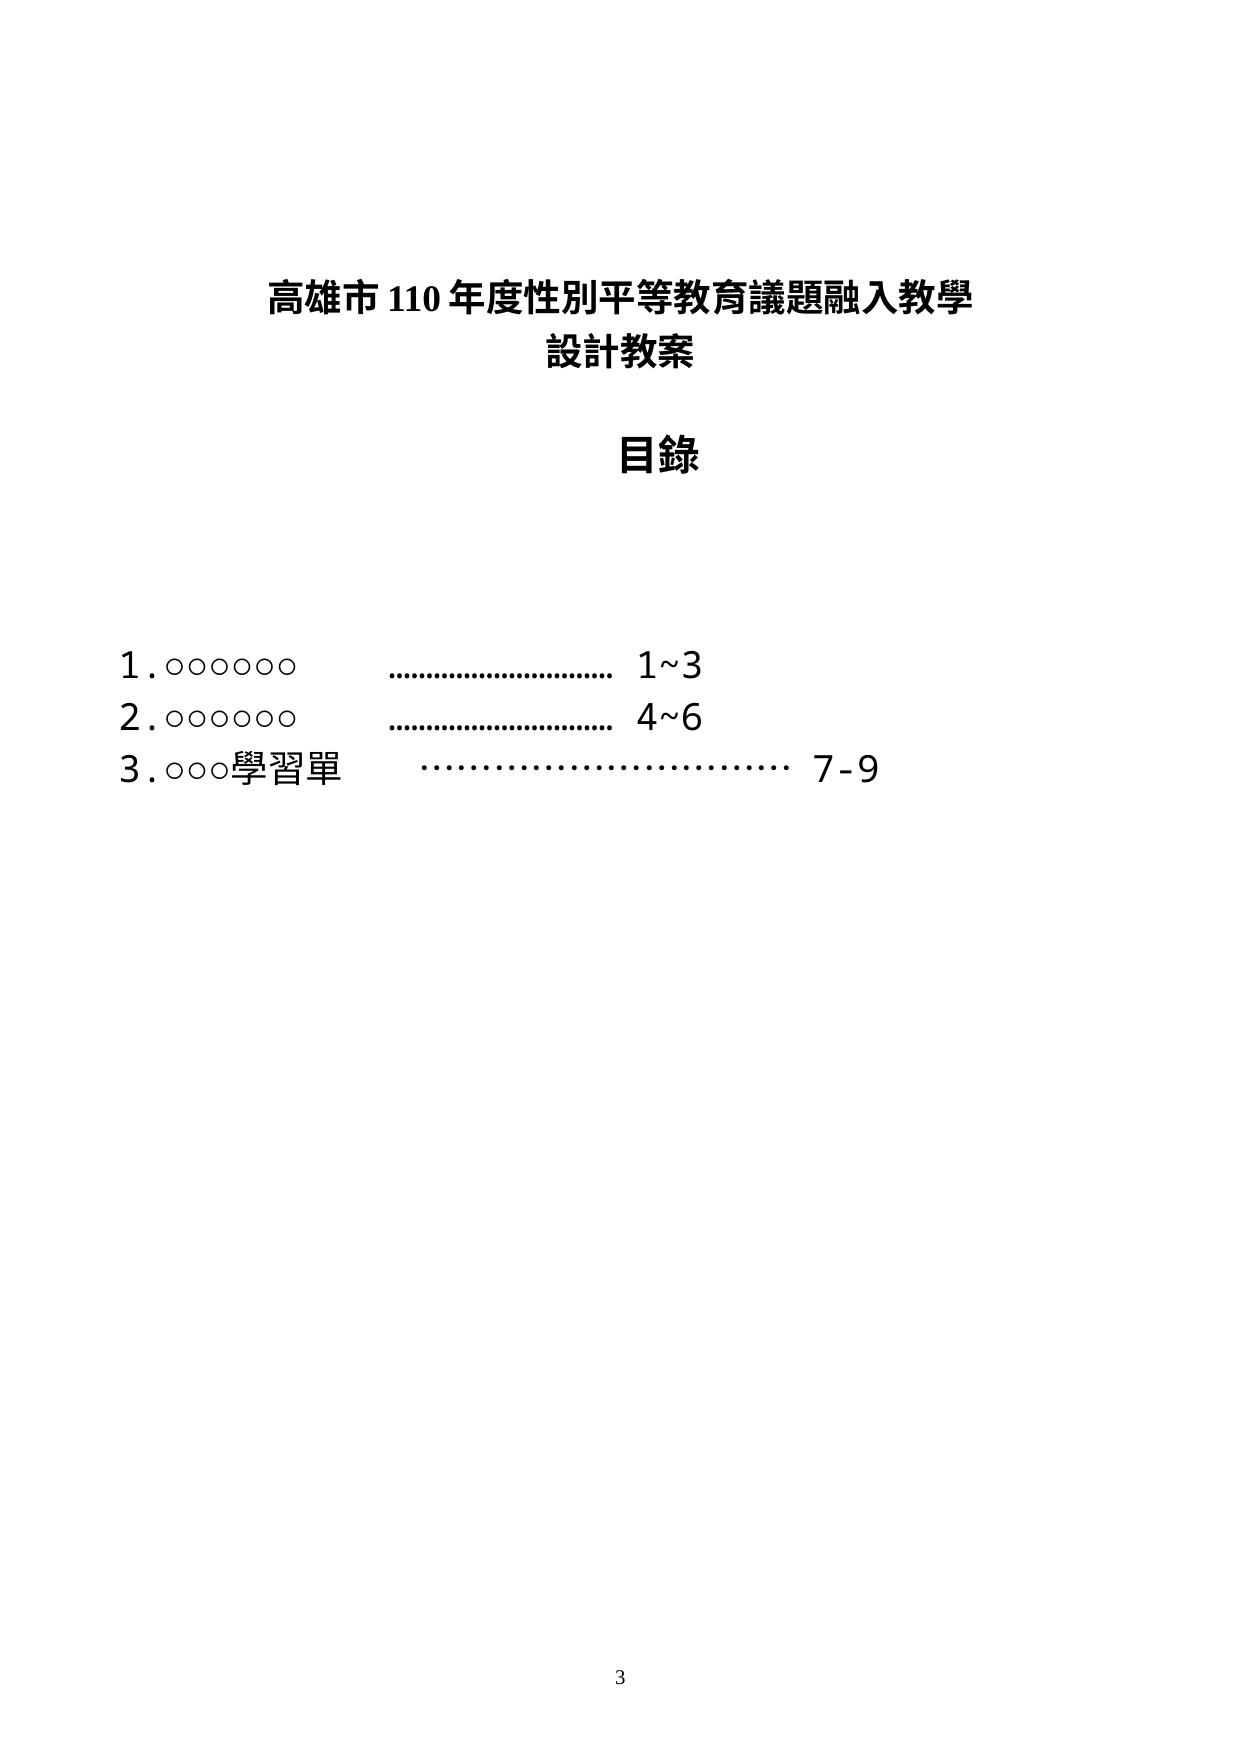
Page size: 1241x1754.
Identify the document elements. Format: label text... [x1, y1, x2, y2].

text 設計教案 [118, 322, 1122, 376]
text 1.○○○○○○ ………………………… 1~3 [118, 637, 1122, 689]
text 高雄市110年度性別平等教育議題融入教學 [118, 270, 1122, 322]
text 目錄 [118, 428, 1122, 480]
text 2.○○○○○○ ………………………… 4~6 [118, 689, 1122, 741]
text 3.○○○學習單 ………………………… 7-9 [118, 741, 1122, 793]
